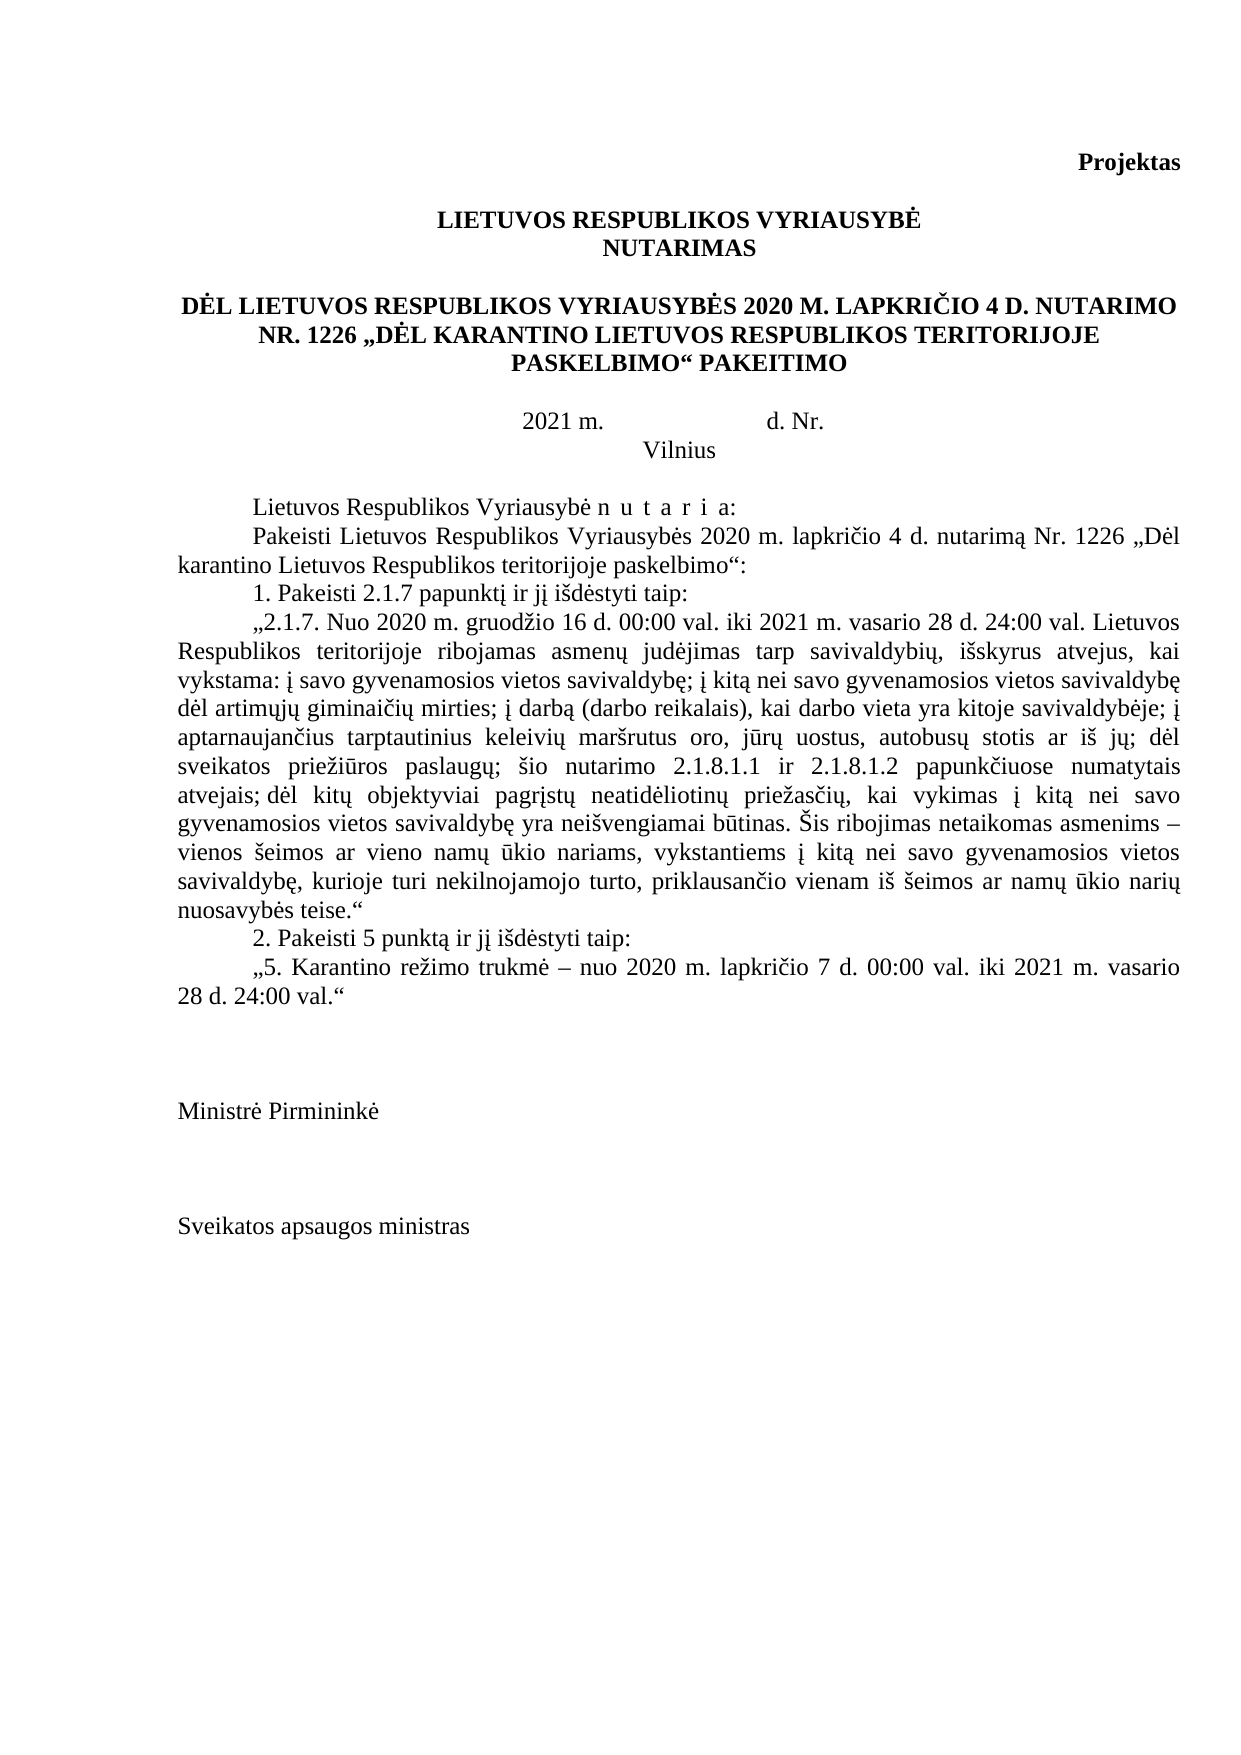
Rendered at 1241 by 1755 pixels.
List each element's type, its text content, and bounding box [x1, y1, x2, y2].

text DĖL LIETUVOS RESPUBLIKOS VYRIAUSYBĖS 2020 M. LAPKRIČIO 4 D. NUTARIMO NR. 1226 „DĖL KARANTINO LIETUVOS RESPUBLIKOS TERITORIJOJE PASKELBIMO“ PAKEITIMO [177, 291, 1181, 377]
text Lietuvos Respublikos Vyriausybė nutaria: [252, 492, 1181, 521]
text „5. Karantino režimo trukmė – nuo 2020 m. lapkričio 7 d. 00:00 val. iki 2021 m. vasario 28 d. 24:00 val.“ [177, 952, 1181, 1010]
text Sveikatos apsaugos ministras [177, 1211, 1181, 1240]
text Ministrė Pirmininkė [177, 1096, 1181, 1125]
text Pakeisti Lietuvos Respublikos Vyriausybės 2020 m. lapkričio 4 d. nutarimą Nr. 1226 „Dėl karantino Lietuvos Respublikos teritorijoje paskelbimo“: [177, 521, 1181, 578]
text Projektas [1078, 147, 1181, 176]
text 1. Pakeisti 2.1.7 papunktį ir jį išdėstyti taip: [177, 578, 1181, 607]
text LIETUVOS RESPUBLIKOS VYRIAUSYBĖ [177, 205, 1181, 233]
text „2.1.7. Nuo 2020 m. gruodžio 16 d. 00:00 val. iki 2021 m. vasario 28 d. 24:00 val. Lietuvos Respublikos teritorijoje ribojamas asmenų judėjimas tarp savivaldybių, išskyrus atvejus, kai vykstama: į savo gyvenamosios vietos savivaldybę; į kitą nei savo gyvenamosios vietos savivaldybę dėl artimųjų giminaičių mirties; į darbą (darbo reikalais), kai darbo vieta yra kitoje savivaldybėje; į aptarnaujančius tarptautinius keleivių maršrutus oro, jūrų uostus, autobusų stotis ar iš jų; dėl sveikatos priežiūros paslaugų; šio nutarimo 2.1.8.1.1 ir 2.1.8.1.2 papunkčiuose numatytais atvejais; dėl kitų objektyviai pagrįstų neatidėliotinų priežasčių, kai vykimas į kitą nei savo gyvenamosios vietos savivaldybę yra neišvengiamai būtinas. Šis ribojimas netaikomas asmenims – vienos šeimos ar vieno namų ūkio nariams, vykstantiems į kitą nei savo gyvenamosios vietos savivaldybę, kurioje turi nekilnojamojo turto, priklausančio vienam iš šeimos ar namų ūkio narių nuosavybės teise.“ [177, 607, 1181, 923]
text Vilnius [177, 435, 1181, 463]
text 2021 m. d. Nr. [177, 406, 1181, 435]
text 2. Pakeisti 5 punktą ir jį išdėstyti taip: [177, 923, 1181, 952]
text NUTARIMAS [177, 233, 1181, 262]
